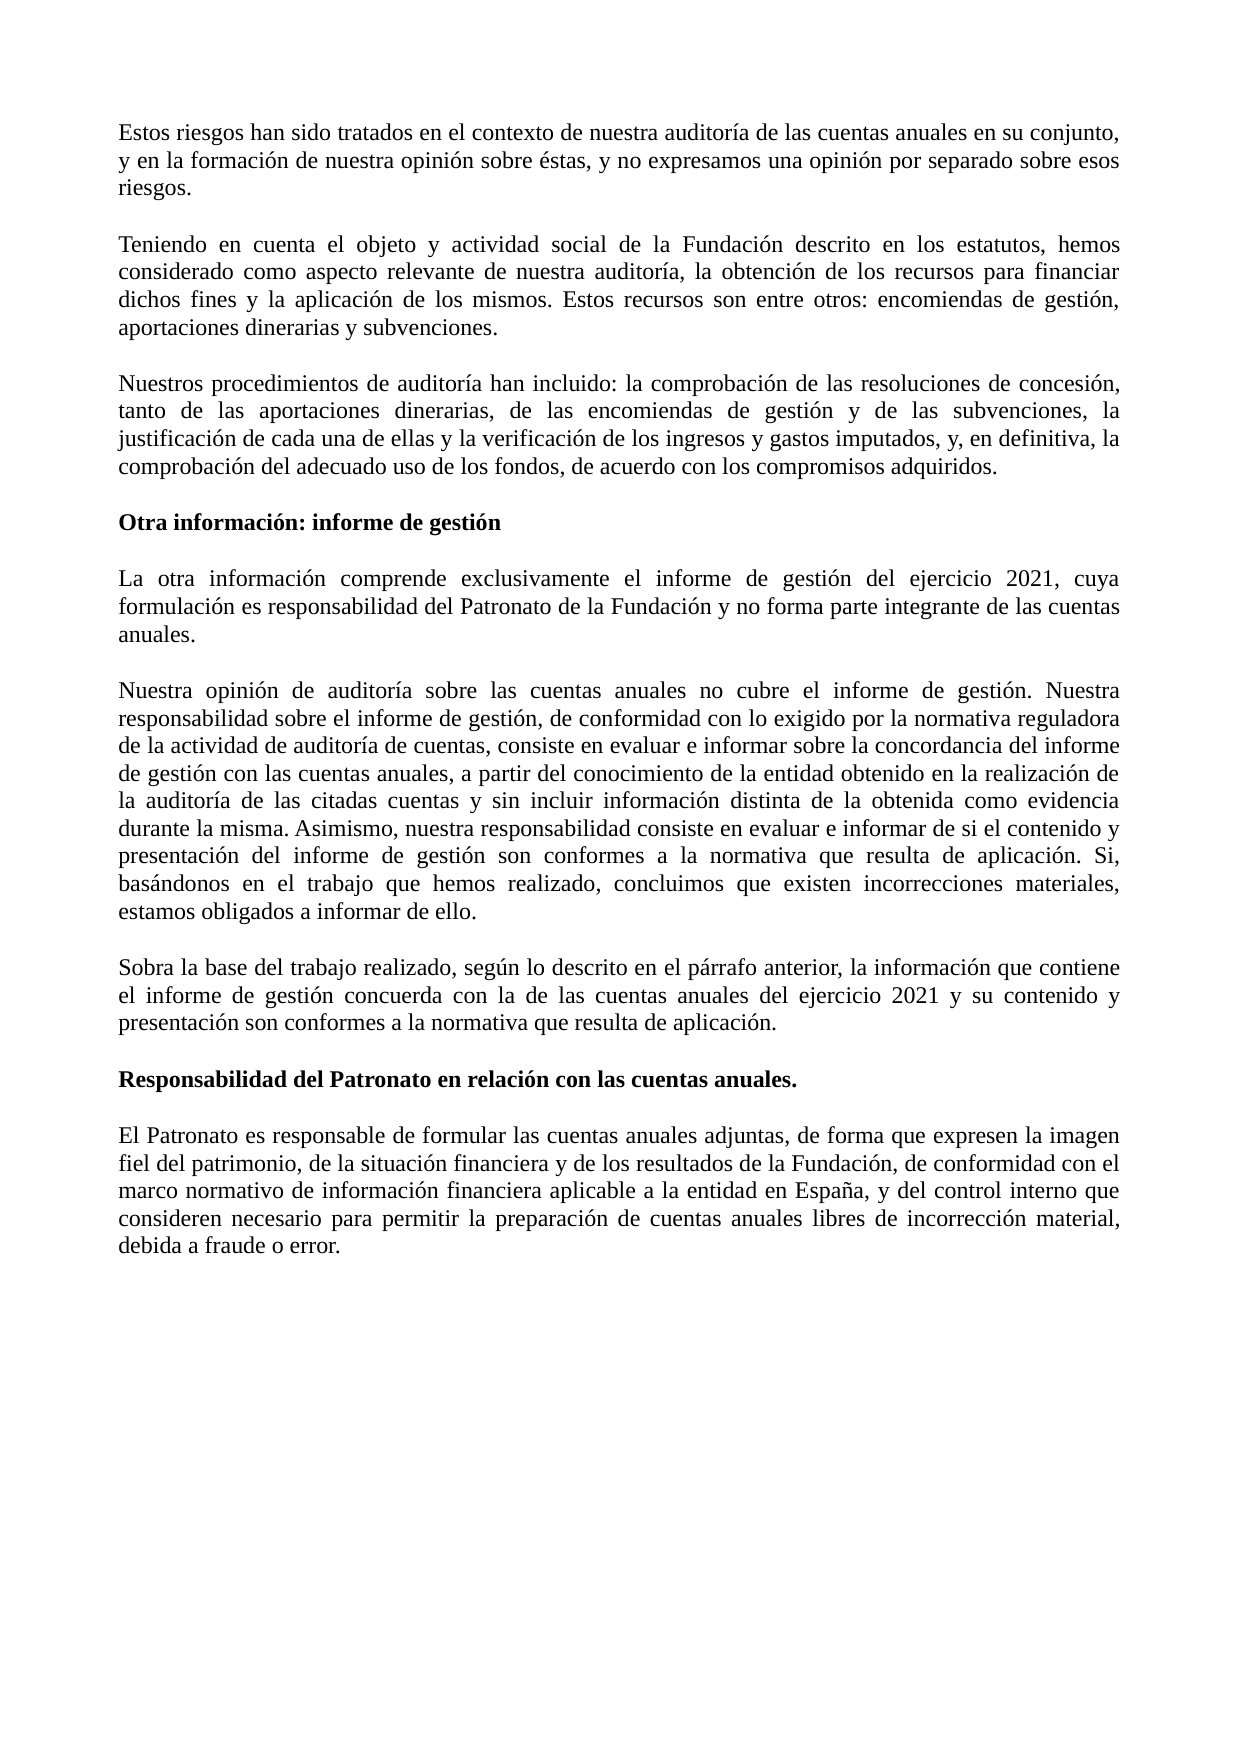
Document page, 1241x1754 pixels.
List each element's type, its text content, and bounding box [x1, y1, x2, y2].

text Teniendo en cuenta el objeto y actividad social de la Fundación descrito en los estatutos, hemos considerado como aspecto relevante de nuestra auditoría, la obtención de los recursos para financiar dichos fines y la aplicación de los mismos. Estos recursos son entre otros: encomiendas de gestión, aportaciones dinerarias y subvenciones. [118, 230, 1122, 340]
text La otra información comprende exclusivamente el informe de gestión del ejercicio 2021, cuya formulación es responsabilidad del Patronato de la Fundación y no forma parte integrante de las cuentas anuales. [118, 564, 1122, 647]
text Sobra la base del trabajo realizado, según lo descrito en el párrafo anterior, la información que contiene el informe de gestión concuerda con la de las cuentas anuales del ejercicio 2021 y su contenido y presentación son conformes a la normativa que resulta de aplicación. [118, 953, 1122, 1036]
text Otra información: informe de gestión [118, 508, 1122, 536]
text Nuestra opinión de auditoría sobre las cuentas anuales no cubre el informe de gestión. Nuestra responsabilidad sobre el informe de gestión, de conformidad con lo exigido por la normativa reguladora de la actividad de auditoría de cuentas, consiste en evaluar e informar sobre la concordancia del informe de gestión con las cuentas anuales, a partir del conocimiento de la entidad obtenido en la realización de la auditoría de las citadas cuentas y sin incluir información distinta de la obtenida como evidencia durante la misma. Asimismo, nuestra responsabilidad consiste en evaluar e informar de si el contenido y presentación del informe de gestión son conformes a la normativa que resulta de aplicación. Si, basándonos en el trabajo que hemos realizado, concluimos que existen incorrecciones materiales, estamos obligados a informar de ello. [118, 676, 1122, 924]
text El Patronato es responsable de formular las cuentas anuales adjuntas, de forma que expresen la imagen fiel del patrimonio, de la situación financiera y de los resultados de la Fundación, de conformidad con el marco normativo de información financiera aplicable a la entidad en España, y del control interno que consideren necesario para permitir la preparación de cuentas anuales libres de incorrección material, debida a fraude o error. [118, 1121, 1122, 1259]
text Responsabilidad del Patronato en relación con las cuentas anuales. [118, 1065, 1122, 1092]
text Estos riesgos han sido tratados en el contexto de nuestra auditoría de las cuentas anuales en su conjunto, y en la formación de nuestra opinión sobre éstas, y no expresamos una opinión por separado sobre esos riesgos. [118, 118, 1122, 201]
text Nuestros procedimientos de auditoría han incluido: la comprobación de las resoluciones de concesión, tanto de las aportaciones dinerarias, de las encomiendas de gestión y de las subvenciones, la justificación de cada una de ellas y la verificación de los ingresos y gastos imputados, y, en definitiva, la comprobación del adecuado uso de los fondos, de acuerdo con los compromisos adquiridos. [118, 369, 1122, 479]
